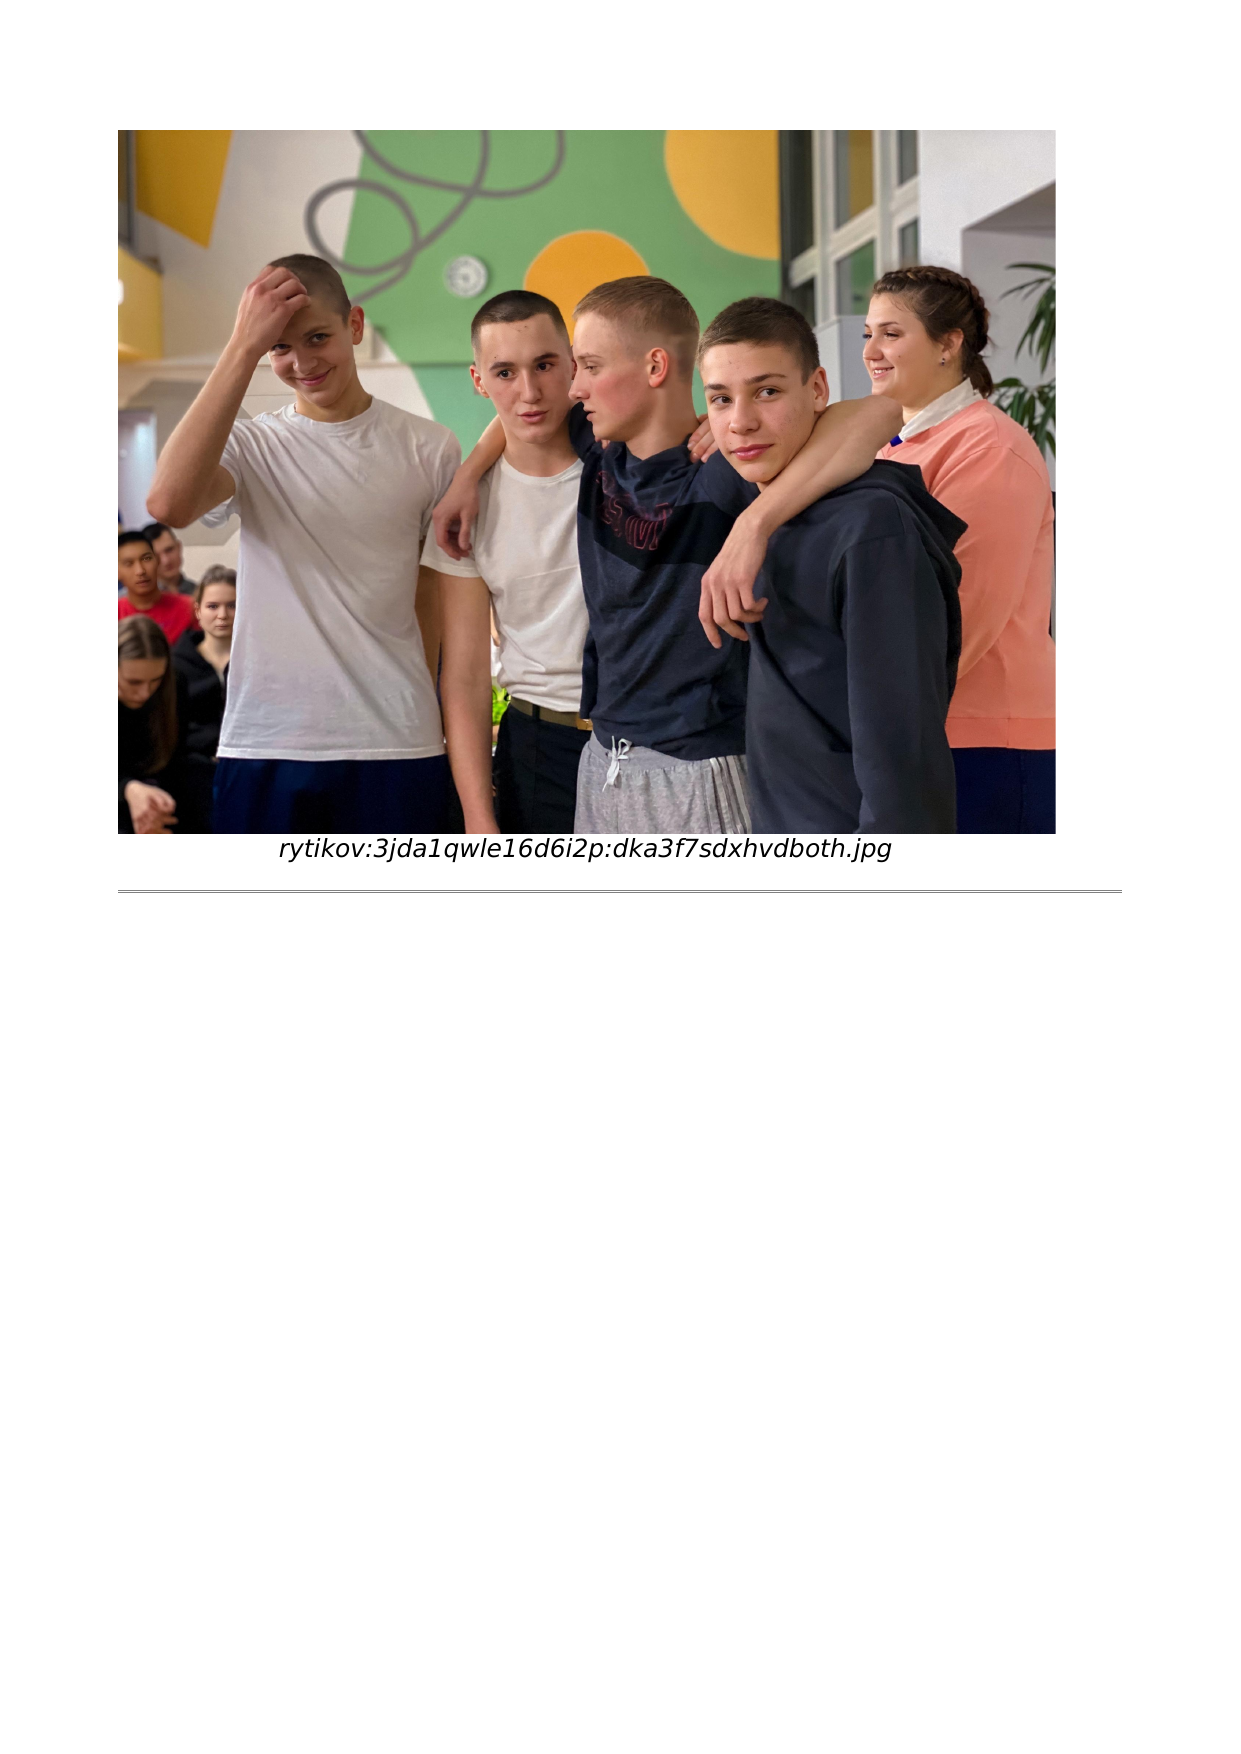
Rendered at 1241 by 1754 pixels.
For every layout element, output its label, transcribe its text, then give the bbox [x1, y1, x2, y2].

picture [118, 130, 1056, 834]
text rytikov:3jda1qwle16d6i2p:dka3f7sdxhvdboth.jpg [118, 834, 1056, 863]
